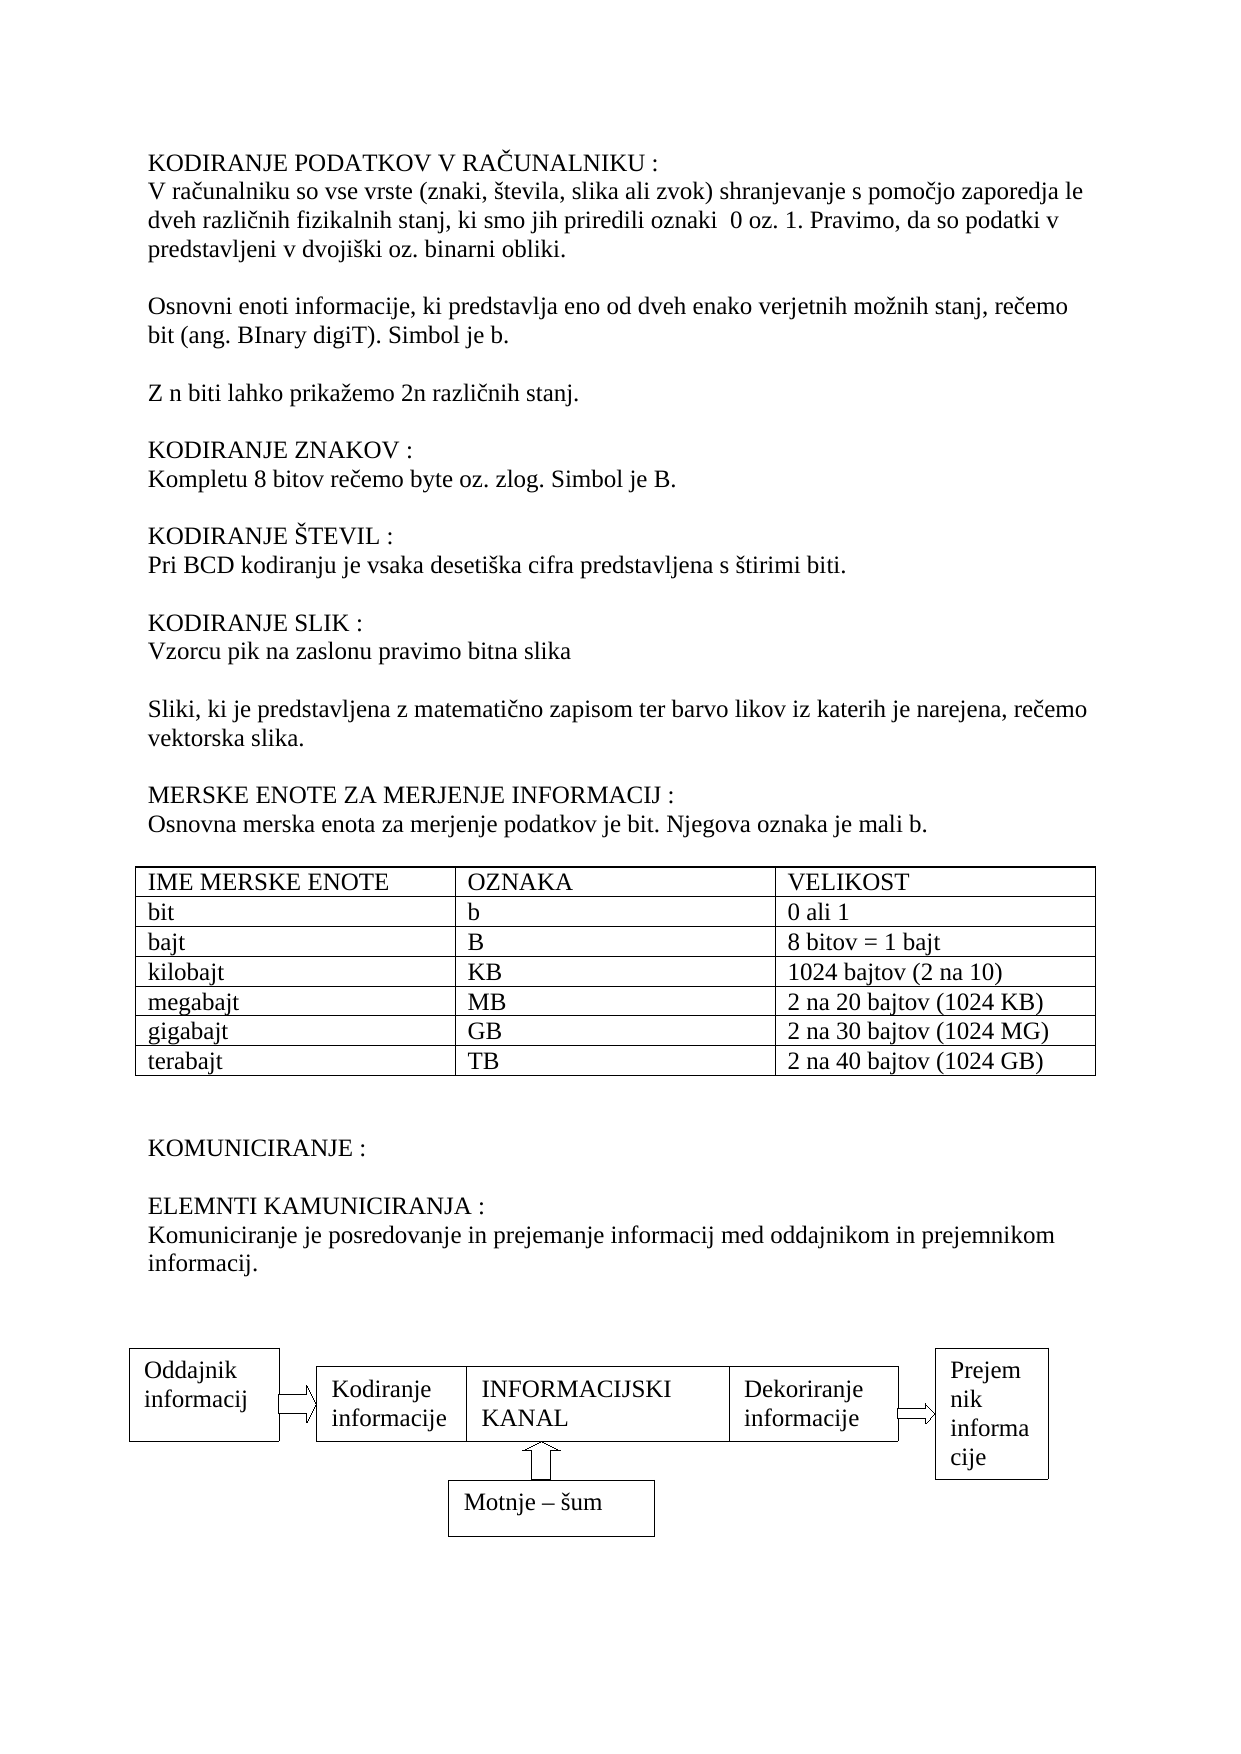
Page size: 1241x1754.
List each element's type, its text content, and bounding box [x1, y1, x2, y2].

text ELEMNTI KAMUNICIRANJA : [148, 1191, 1093, 1220]
table_cell terabajt [136, 1046, 455, 1075]
text Z n biti lahko prikažemo 2n različnih stanj. [148, 378, 1093, 406]
text Dekoriranje [744, 1374, 882, 1403]
text informacije [950, 1413, 1032, 1470]
table_cell MB [456, 987, 775, 1015]
table_header IME MERSKE ENOTE [136, 868, 455, 896]
text Komuniciranje je posredovanje in prejemanje informacij med oddajnikom in prejemnikom informacij. [148, 1220, 1093, 1277]
table_cell 2 na 40 bajtov (1024 GB) [776, 1046, 1095, 1075]
table_cell kilobajt [136, 957, 455, 986]
table_cell bit [136, 897, 455, 926]
text MERSKE ENOTE ZA MERJENJE INFORMACIJ : [148, 780, 1093, 809]
table_header OZNAKA [456, 868, 775, 896]
text Kodiranje [331, 1374, 451, 1403]
text Vzorcu pik na zaslonu pravimo bitna slika [148, 636, 1093, 665]
text Osnovna merska enota za merjenje podatkov je bit. Njegova oznaka je mali b. [148, 809, 1093, 838]
text V računalniku so vse vrste (znaki, števila, slika ali zvok) shranjevanje s pomočjo zaporedja le dveh različnih fizikalnih stanj, ki smo jih priredili oznaki 0 oz. 1. Pravimo, da so podatki v predstavljeni v dvojiški oz. binarni obliki. [148, 176, 1093, 263]
text Osnovni enoti informacije, ki predstavlja eno od dveh enako verjetnih možnih stanj, rečemo bit (ang. BInary digiT). Simbol je b. [148, 291, 1093, 349]
text Pri BCD kodiranju je vsaka desetiška cifra predstavljena s štirimi biti. [148, 550, 1093, 579]
table_cell 0 ali 1 [776, 897, 1095, 926]
table_cell 2 na 20 bajtov (1024 KB) [776, 987, 1095, 1015]
text KODIRANJE ŠTEVIL : [148, 521, 1093, 550]
table_cell GB [456, 1016, 775, 1045]
text Motnje – šum [463, 1487, 639, 1516]
text Prejemnik [950, 1355, 1032, 1413]
text KANAL [481, 1403, 714, 1432]
text informacij [144, 1384, 264, 1413]
text KODIRANJE ZNAKOV : [148, 435, 1093, 464]
text KODIRANJE SLIK : [148, 608, 1093, 636]
text informacije [744, 1403, 882, 1432]
text KODIRANJE PODATKOV V RAČUNALNIKU : [148, 148, 1093, 176]
text Sliki, ki je predstavljena z matematično zapisom ter barvo likov iz katerih je narejena, rečemo vektorska slika. [148, 694, 1093, 751]
text Oddajnik [144, 1355, 264, 1384]
table_cell TB [456, 1046, 775, 1075]
table_cell megabajt [136, 987, 455, 1015]
text KOMUNICIRANJE : [148, 1133, 1093, 1162]
text INFORMACIJSKI [481, 1374, 714, 1403]
text informacije [331, 1403, 451, 1432]
table_cell gigabajt [136, 1016, 455, 1045]
table_cell 8 bitov = 1 bajt [776, 927, 1095, 956]
table_cell KB [456, 957, 775, 986]
table_header VELIKOST [776, 868, 1095, 896]
table_cell 2 na 30 bajtov (1024 MG) [776, 1016, 1095, 1045]
table_cell b [456, 897, 775, 926]
text Kompletu 8 bitov rečemo byte oz. zlog. Simbol je B. [148, 464, 1093, 493]
table_cell B [456, 927, 775, 956]
table_cell bajt [136, 927, 455, 956]
table_cell 1024 bajtov (2 na 10) [776, 957, 1095, 986]
